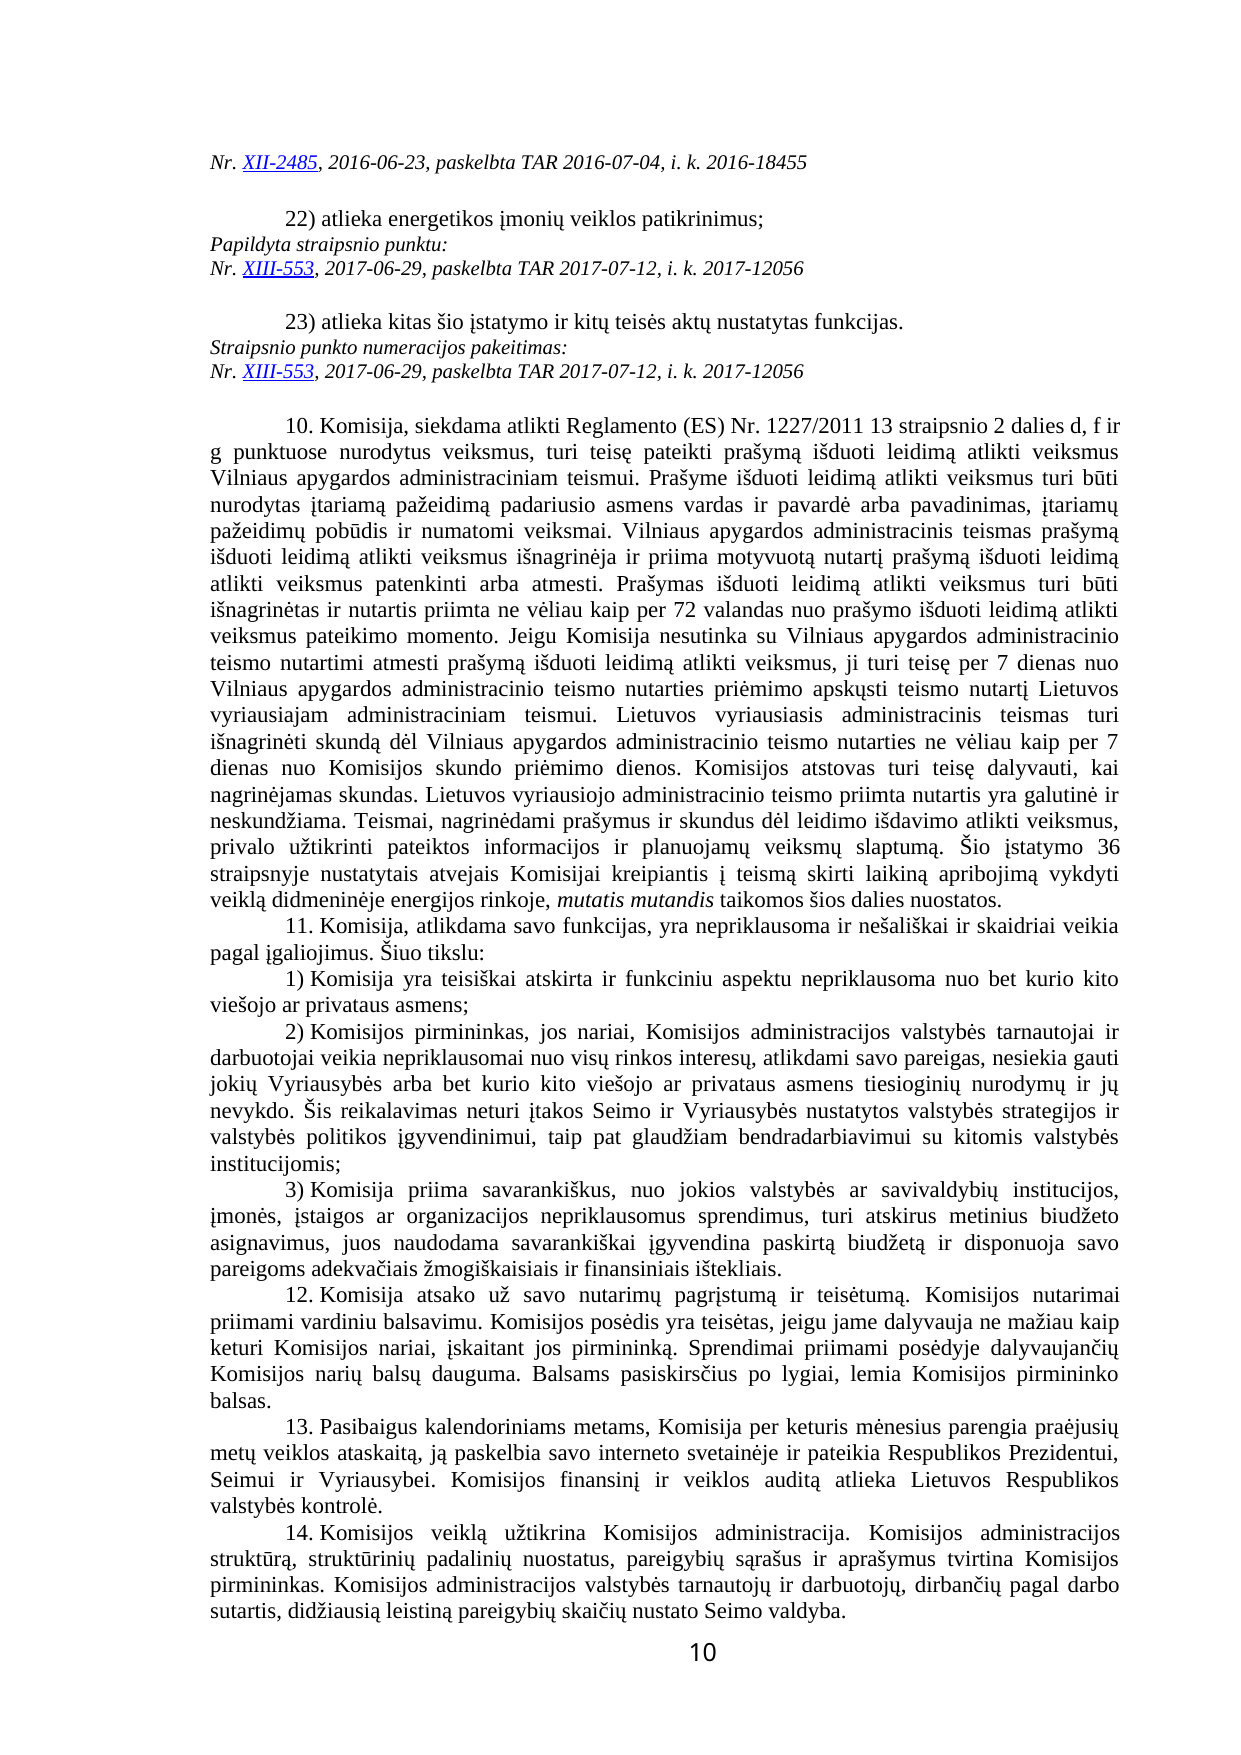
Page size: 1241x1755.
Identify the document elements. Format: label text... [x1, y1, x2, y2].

text Straipsnio punkto numeracijos pakeitimas: [210, 335, 1120, 359]
text 10. Komisija, siekdama atlikti Reglamento (ES) Nr. 1227/2011 13 straipsnio 2 dalies d, f ir g punktuose nurodytus veiksmus, turi teisę pateikti prašymą išduoti leidimą atlikti veiksmus Vilniaus apygardos administraciniam teismui. Prašyme išduoti leidimą atlikti veiksmus turi būti nurodytas įtariamą pažeidimą padariusio asmens vardas ir pavardė arba pavadinimas, įtariamų pažeidimų pobūdis ir numatomi veiksmai. Vilniaus apygardos administracinis teismas prašymą išduoti leidimą atlikti veiksmus išnagrinėja ir priima motyvuotą nutartį prašymą išduoti leidimą atlikti veiksmus patenkinti arba atmesti. Prašymas išduoti leidimą atlikti veiksmus turi būti išnagrinėtas ir nutartis priimta ne vėliau kaip per 72 valandas nuo prašymo išduoti leidimą atlikti veiksmus pateikimo momento. Jeigu Komisija nesutinka su Vilniaus apygardos administracinio teismo nutartimi atmesti prašymą išduoti leidimą atlikti veiksmus, ji turi teisę per 7 dienas nuo Vilniaus apygardos administracinio teismo nutarties priėmimo apskųsti teismo nutartį Lietuvos vyriausiajam administraciniam teismui. Lietuvos vyriausiasis administracinis teismas turi išnagrinėti skundą dėl Vilniaus apygardos administracinio teismo nutarties ne vėliau kaip per 7 dienas nuo Komisijos skundo priėmimo dienos. Komisijos atstovas turi teisę dalyvauti, kai nagrinėjamas skundas. Lietuvos vyriausiojo administracinio teismo priimta nutartis yra galutinė ir neskundžiama. Teismai, nagrinėdami prašymus ir skundus dėl leidimo išdavimo atlikti veiksmus, privalo užtikrinti pateiktos informacijos ir planuojamų veiksmų slaptumą. Šio įstatymo 36 straipsnyje nustatytais atvejais Komisijai kreipiantis į teismą skirti laikiną apribojimą vykdyti veiklą didmeninėje energijos rinkoje, mutatis mutandis taikomos šios dalies nuostatos. [210, 412, 1120, 912]
text 2) Komisijos pirmininkas, jos nariai, Komisijos administracijos valstybės tarnautojai ir darbuotojai veikia nepriklausomai nuo visų rinkos interesų, atlikdami savo pareigas, nesiekia gauti jokių Vyriausybės arba bet kurio kito viešojo ar privataus asmens tiesioginių nurodymų ir jų nevykdo. Šis reikalavimas neturi įtakos Seimo ir Vyriausybės nustatytos valstybės strategijos ir valstybės politikos įgyvendinimui, taip pat glaudžiam bendradarbiavimui su kitomis valstybės institucijomis; [210, 1018, 1120, 1176]
text Nr. XIII-553, 2017-06-29, paskelbta TAR 2017-07-12, i. k. 2017-12056 [210, 256, 1120, 280]
text 13. Pasibaigus kalendoriniams metams, Komisija per keturis mėnesius parengia praėjusių metų veiklos ataskaitą, ją paskelbia savo interneto svetainėje ir pateikia Respublikos Prezidentui, Seimui ir Vyriausybei. Komisijos finansinį ir veiklos auditą atlieka Lietuvos Respublikos valstybės kontrolė. [210, 1413, 1120, 1518]
text 11. Komisija, atlikdama savo funkcijas, yra nepriklausoma ir nešališkai ir skaidriai veikia pagal įgaliojimus. Šiuo tikslu: [210, 912, 1120, 965]
text Papildyta straipsnio punktu: [210, 232, 1120, 256]
text 3) Komisija priima savarankiškus, nuo jokios valstybės ar savivaldybių institucijos, įmonės, įstaigos ar organizacijos nepriklausomus sprendimus, turi atskirus metinius biudžeto asignavimus, juos naudodama savarankiškai įgyvendina paskirtą biudžetą ir disponuoja savo pareigoms adekvačiais žmogiškaisiais ir finansiniais ištekliais. [210, 1176, 1120, 1281]
text 12. Komisija atsako už savo nutarimų pagrįstumą ir teisėtumą. Komisijos nutarimai priimami vardiniu balsavimu. Komisijos posėdis yra teisėtas, jeigu jame dalyvauja ne mažiau kaip keturi Komisijos nariai, įskaitant jos pirmininką. Sprendimai priimami posėdyje dalyvaujančių Komisijos narių balsų dauguma. Balsams pasiskirsčius po lygiai, lemia Komisijos pirmininko balsas. [210, 1281, 1120, 1413]
text Nr. XIII-553, 2017-06-29, paskelbta TAR 2017-07-12, i. k. 2017-12056 [210, 359, 1120, 383]
text Nr. XII-2485, 2016-06-23, paskelbta TAR 2016-07-04, i. k. 2016-18455 [210, 150, 1120, 174]
text 22) atlieka energetikos įmonių veiklos patikrinimus; [210, 203, 1120, 232]
text 14. Komisijos veiklą užtikrina Komisijos administracija. Komisijos administracijos struktūrą, struktūrinių padalinių nuostatus, pareigybių sąrašus ir aprašymus tvirtina Komisijos pirmininkas. Komisijos administracijos valstybės tarnautojų ir darbuotojų, dirbančių pagal darbo sutartis, didžiausią leistiną pareigybių skaičių nustato Seimo valdyba. [210, 1518, 1120, 1624]
text 23) atlieka kitas šio įstatymo ir kitų teisės aktų nustatytas funkcijas. [210, 308, 1120, 335]
text 1) Komisija yra teisiškai atskirta ir funkciniu aspektu nepriklausoma nuo bet kurio kito viešojo ar privataus asmens; [210, 965, 1120, 1018]
